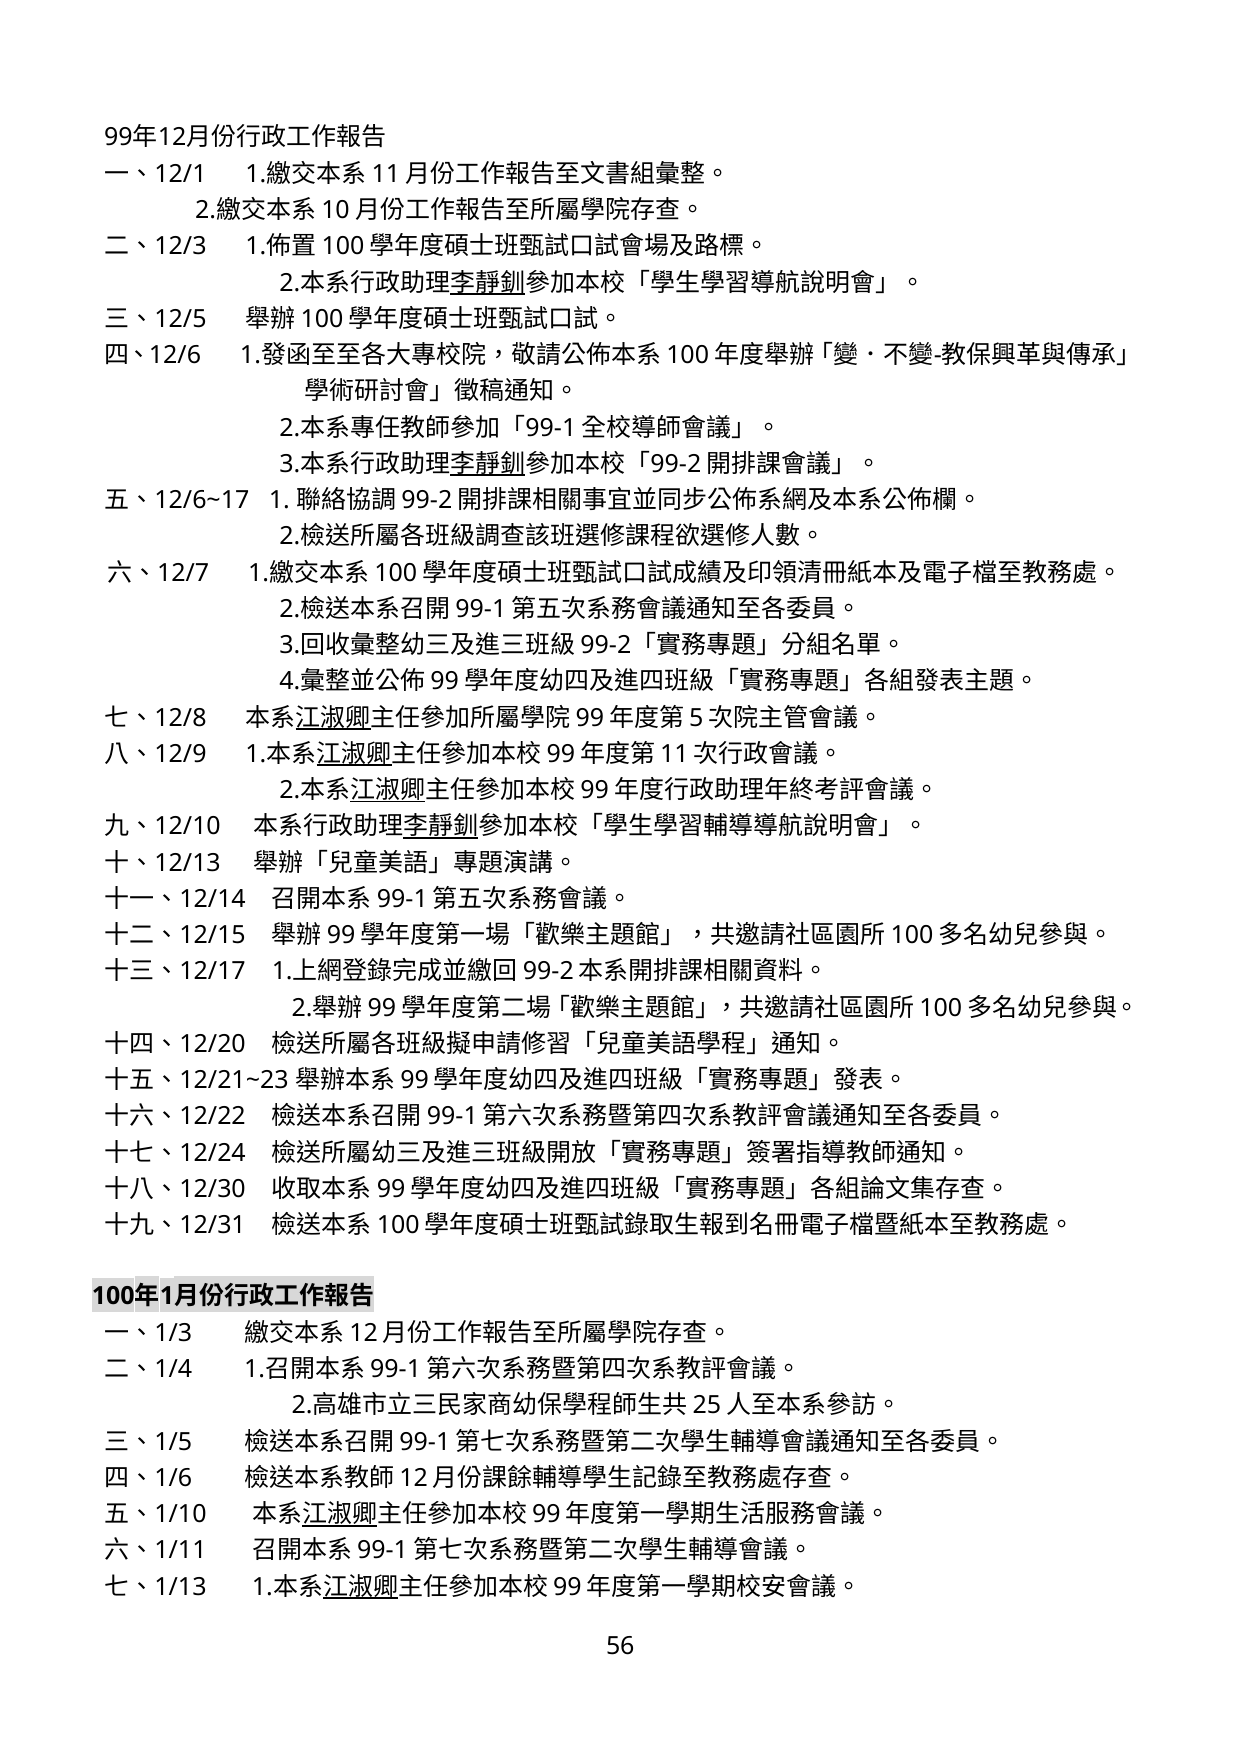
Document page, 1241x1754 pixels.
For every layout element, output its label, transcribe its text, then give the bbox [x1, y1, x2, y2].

text 2.檢送本系召開99-1第五次系務會議通知至各委員。 [104, 588, 1136, 624]
text 十四、12/20 檢送所屬各班級擬申請修習「兒童美語學程」通知。 [104, 1023, 1136, 1059]
text 一、1/3 繳交本系12月份工作報告至所屬學院存查。 [104, 1312, 1136, 1349]
text 十、12/13 舉辦「兒童美語」專題演講。 [104, 842, 1136, 878]
text 2.本系專任教師參加「99-1全校導師會議」。 [104, 407, 1136, 443]
text 3.回收彙整幼三及進三班級99-2「實務專題」分組名單。 [104, 624, 1136, 661]
text 五、1/10 本系江淑卿主任參加本校99年度第一學期生活服務會議。 [104, 1494, 1136, 1530]
text 六、12/7 1.繳交本系100學年度碩士班甄試口試成績及印領清冊紙本及電子檔至教務處。 [107, 552, 1136, 588]
text 100年1月份行政工作報告 [92, 1275, 1136, 1312]
text 十一、12/14 召開本系99-1第五次系務會議。 [104, 878, 1136, 914]
text 2.檢送所屬各班級調查該班選修課程欲選修人數。 [104, 516, 1136, 552]
text 八、12/9 1.本系江淑卿主任參加本校99年度第11次行政會議。 [104, 733, 1136, 769]
text 七、12/8 本系江淑卿主任參加所屬學院99年度第5次院主管會議。 [104, 697, 1136, 733]
text 十三、12/17 1.上網登錄完成並繳回99-2本系開排課相關資料。 [104, 951, 1136, 987]
text 二、1/4 1.召開本系99-1第六次系務暨第四次系教評會議。 [104, 1349, 1136, 1385]
text 2.繳交本系10月份工作報告至所屬學院存查。 [104, 189, 1136, 226]
text 三、1/5 檢送本系召開99-1第七次系務暨第二次學生輔導會議通知至各委員。 [104, 1421, 1136, 1457]
text 十九、12/31 檢送本系100學年度碩士班甄試錄取生報到名冊電子檔暨紙本至教務處。 [104, 1204, 1136, 1241]
text 五、12/6~17 1. 聯絡協調99-2開排課相關事宜並同步公佈系網及本系公佈欄。 [104, 479, 1136, 516]
text 十八、12/30 收取本系99學年度幼四及進四班級「實務專題」各組論文集存查。 [104, 1168, 1136, 1204]
text 十五、12/21~23 舉辦本系99學年度幼四及進四班級「實務專題」發表。 [104, 1059, 1136, 1096]
text 十二、12/15 舉辦99學年度第一場「歡樂主題館」，共邀請社區園所100多名幼兒參與。 [104, 914, 1136, 951]
text 七、1/13 1.本系江淑卿主任參加本校99年度第一學期校安會議。 [104, 1566, 1136, 1602]
text 2.高雄市立三民家商幼保學程師生共25人至本系參訪。 [285, 1385, 1136, 1421]
text 九、12/10 本系行政助理李靜釧參加本校「學生學習輔導導航說明會」。 [104, 806, 1136, 842]
text 2.舉辦99學年度第二場「歡樂主題館」，共邀請社區園所100多名幼兒參與。 [285, 987, 1136, 1023]
text 十七、12/24 檢送所屬幼三及進三班級開放「實務專題」簽署指導教師通知。 [104, 1132, 1136, 1168]
text 四、1/6 檢送本系教師12月份課餘輔導學生記錄至教務處存查。 [104, 1457, 1136, 1494]
text 三、12/5 舉辦100學年度碩士班甄試口試。 [104, 298, 1136, 334]
text 99年12月份行政工作報告 [102, 116, 1136, 153]
text 二、12/3 1.佈置100學年度碩士班甄試口試會場及路標。 [104, 226, 1136, 262]
text 2.本系江淑卿主任參加本校99年度行政助理年終考評會議。 [279, 769, 1136, 806]
text 3.本系行政助理李靜釧參加本校「99-2開排課會議」。 [104, 443, 1136, 479]
text 四、12/6 1.發函至至各大專校院，敬請公佈本系100年度舉辦「變．不變-教保興革與傳承」學術研討會」徵稿通知。 [104, 334, 1136, 407]
text 4.彙整並公佈99學年度幼四及進四班級「實務專題」各組發表主題。 [279, 661, 1136, 697]
text 一、12/1 1.繳交本系11月份工作報告至文書組彙整。 [104, 153, 1136, 189]
text 六、1/11 召開本系99-1第七次系務暨第二次學生輔導會議。 [104, 1530, 1136, 1566]
text 2.本系行政助理李靜釧參加本校「學生學習導航說明會」。 [104, 262, 1136, 298]
text 十六、12/22 檢送本系召開99-1第六次系務暨第四次系教評會議通知至各委員。 [104, 1096, 1136, 1132]
